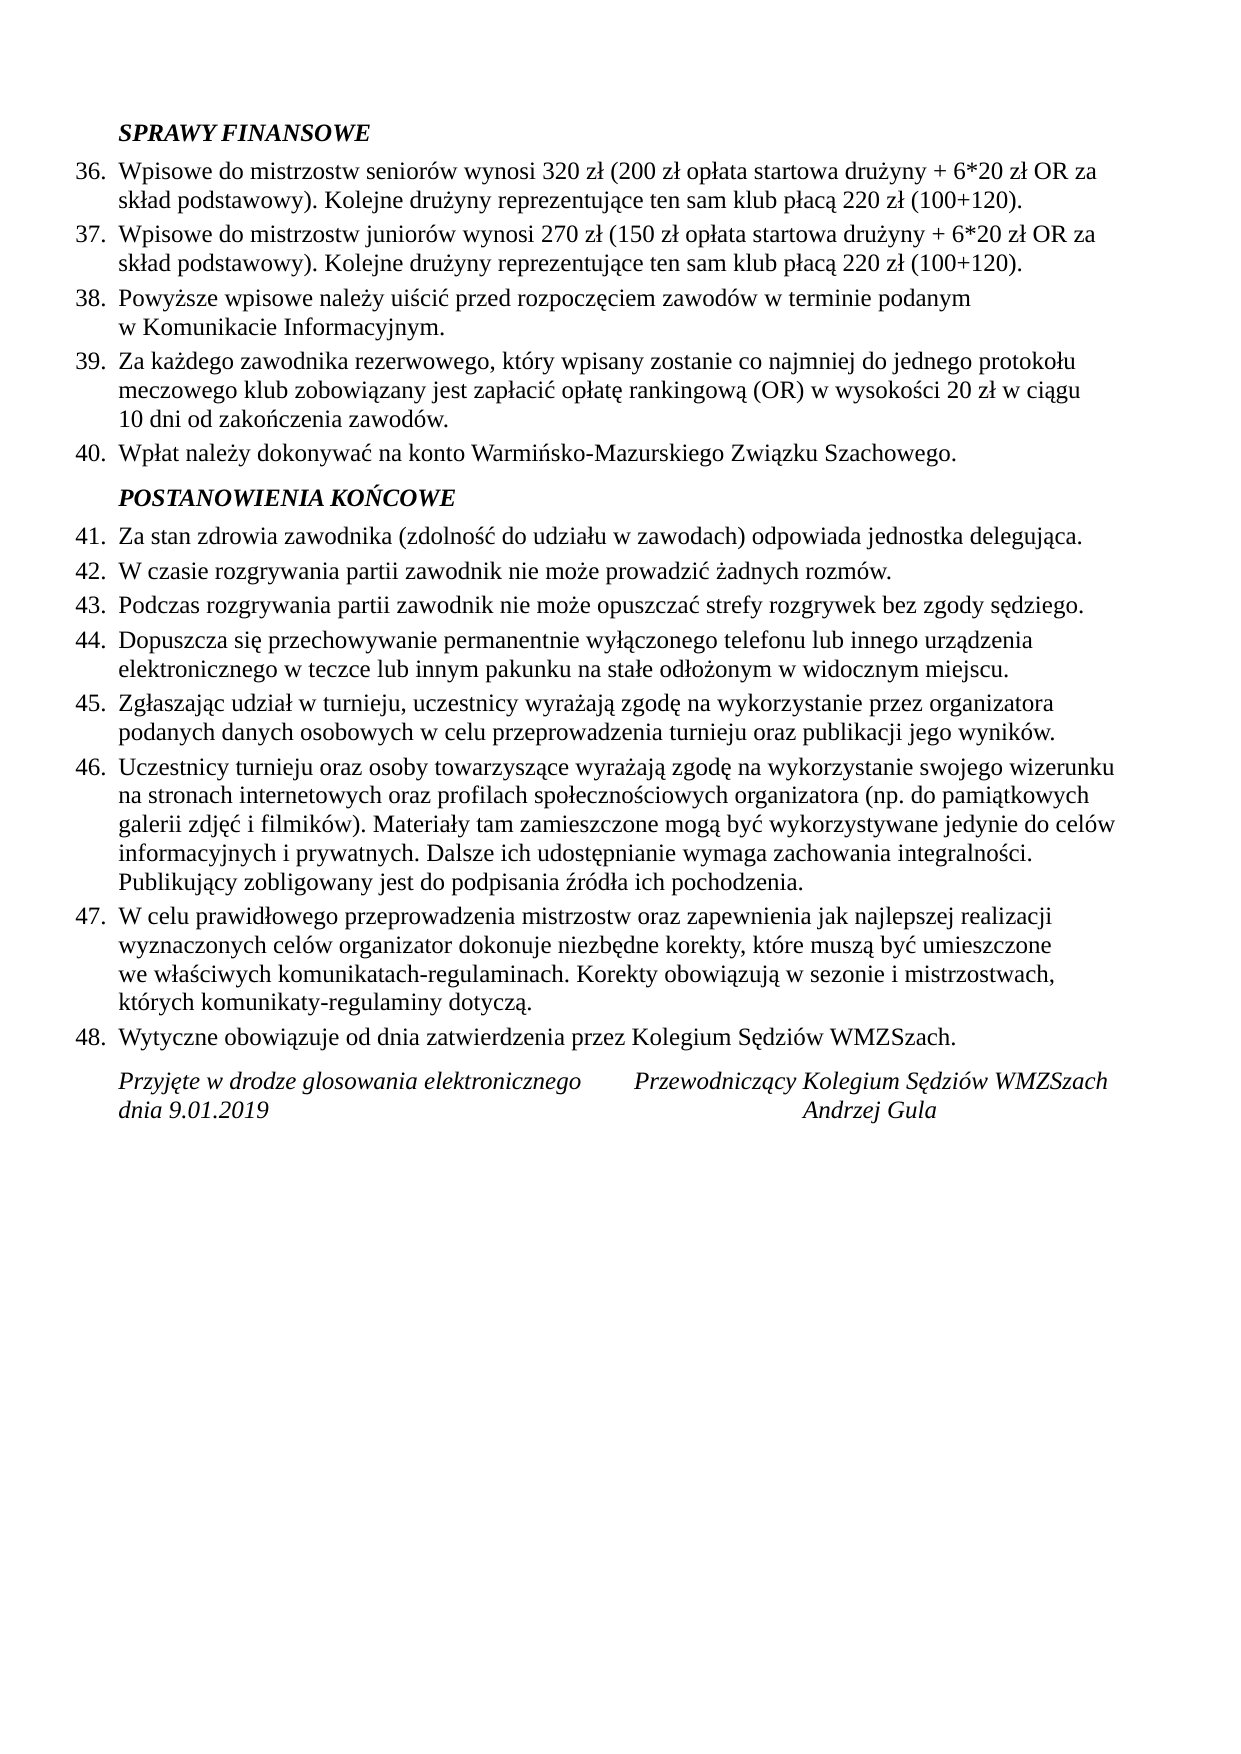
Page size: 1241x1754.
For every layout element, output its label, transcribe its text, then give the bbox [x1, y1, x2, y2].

list Wpisowe do mistrzostw seniorów wynosi 320 zł (200 zł opłata startowa drużyny + 6*20 zł OR za skład podstawowy). Kolejne drużyny reprezentujące ten sam klub płacą 220 zł (100+120). [106, 156, 1122, 214]
list Dopuszcza się przechowywanie permanentnie wyłączonego telefonu lub innego urządzenia elektronicznego w teczce lub innym pakunku na stałe odłożonym w widocznym miejscu. [106, 625, 1122, 682]
list Podczas rozgrywania partii zawodnik nie może opuszczać strefy rozgrywek bez zgody sędziego. [106, 590, 1122, 619]
subtitle Postanowienia końcowe [118, 483, 1122, 512]
list Za każdego zawodnika rezerwowego, który wpisany zostanie co najmniej do jednego protokołu meczowego klub zobowiązany jest zapłacić opłatę rankingową (OR) w wysokości 20 zł w ciągu 10 dni od zakończenia zawodów. [106, 346, 1122, 432]
list Za stan zdrowia zawodnika (zdolność do udziału w zawodach) odpowiada jednostka delegująca. [106, 521, 1122, 550]
list Zgłaszając udział w turnieju, uczestnicy wyrażają zgodę na wykorzystanie przez organizatora podanych danych osobowych w celu przeprowadzenia turnieju oraz publikacji jego wyników. [106, 688, 1122, 746]
subtitle Sprawy Finansowe [118, 118, 1122, 147]
list Powyższe wpisowe należy uiścić przed rozpoczęciem zawodów w terminie podanym w Komunikacie Informacyjnym. [106, 283, 1122, 340]
list Wpłat należy dokonywać na konto Warmińsko-Mazurskiego Związku Szachowego. [106, 438, 1122, 467]
list Wytyczne obowiązuje od dnia zatwierdzenia przez Kolegium Sędziów WMZSzach. [106, 1022, 1122, 1051]
list W czasie rozgrywania partii zawodnik nie może prowadzić żadnych rozmów. [106, 556, 1122, 584]
table_header Przewodniczący Kolegium Sędziów WMZSzach Andrzej Gula [620, 1054, 1122, 1136]
list Uczestnicy turnieju oraz osoby towarzyszące wyrażają zgodę na wykorzystanie swojego wizerunku na stronach internetowych oraz profilach społecznościowych organizatora (np. do pamiątkowych galerii zdjęć i filmików). Materiały tam zamieszczone mogą być wykorzystywane jedynie do celów informacyjnych i prywatnych. Dalsze ich udostępnianie wymaga zachowania integralności. Publikujący zobligowany jest do podpisania źródła ich pochodzenia. [106, 752, 1122, 895]
table_header Przyjęte w drodze glosowania elektronicznego dnia 9.01.2019 [118, 1054, 620, 1136]
list W celu prawidłowego przeprowadzenia mistrzostw oraz zapewnienia jak najlepszej realizacji wyznaczonych celów organizator dokonuje niezbędne korekty, które muszą być umieszczone we właściwych komunikatach-regulaminach. Korekty obowiązują w sezonie i mistrzostwach, których komunikaty-regulaminy dotyczą. [106, 901, 1122, 1016]
list Wpisowe do mistrzostw juniorów wynosi 270 zł (150 zł opłata startowa drużyny + 6*20 zł OR za skład podstawowy). Kolejne drużyny reprezentujące ten sam klub płacą 220 zł (100+120). [106, 219, 1122, 277]
